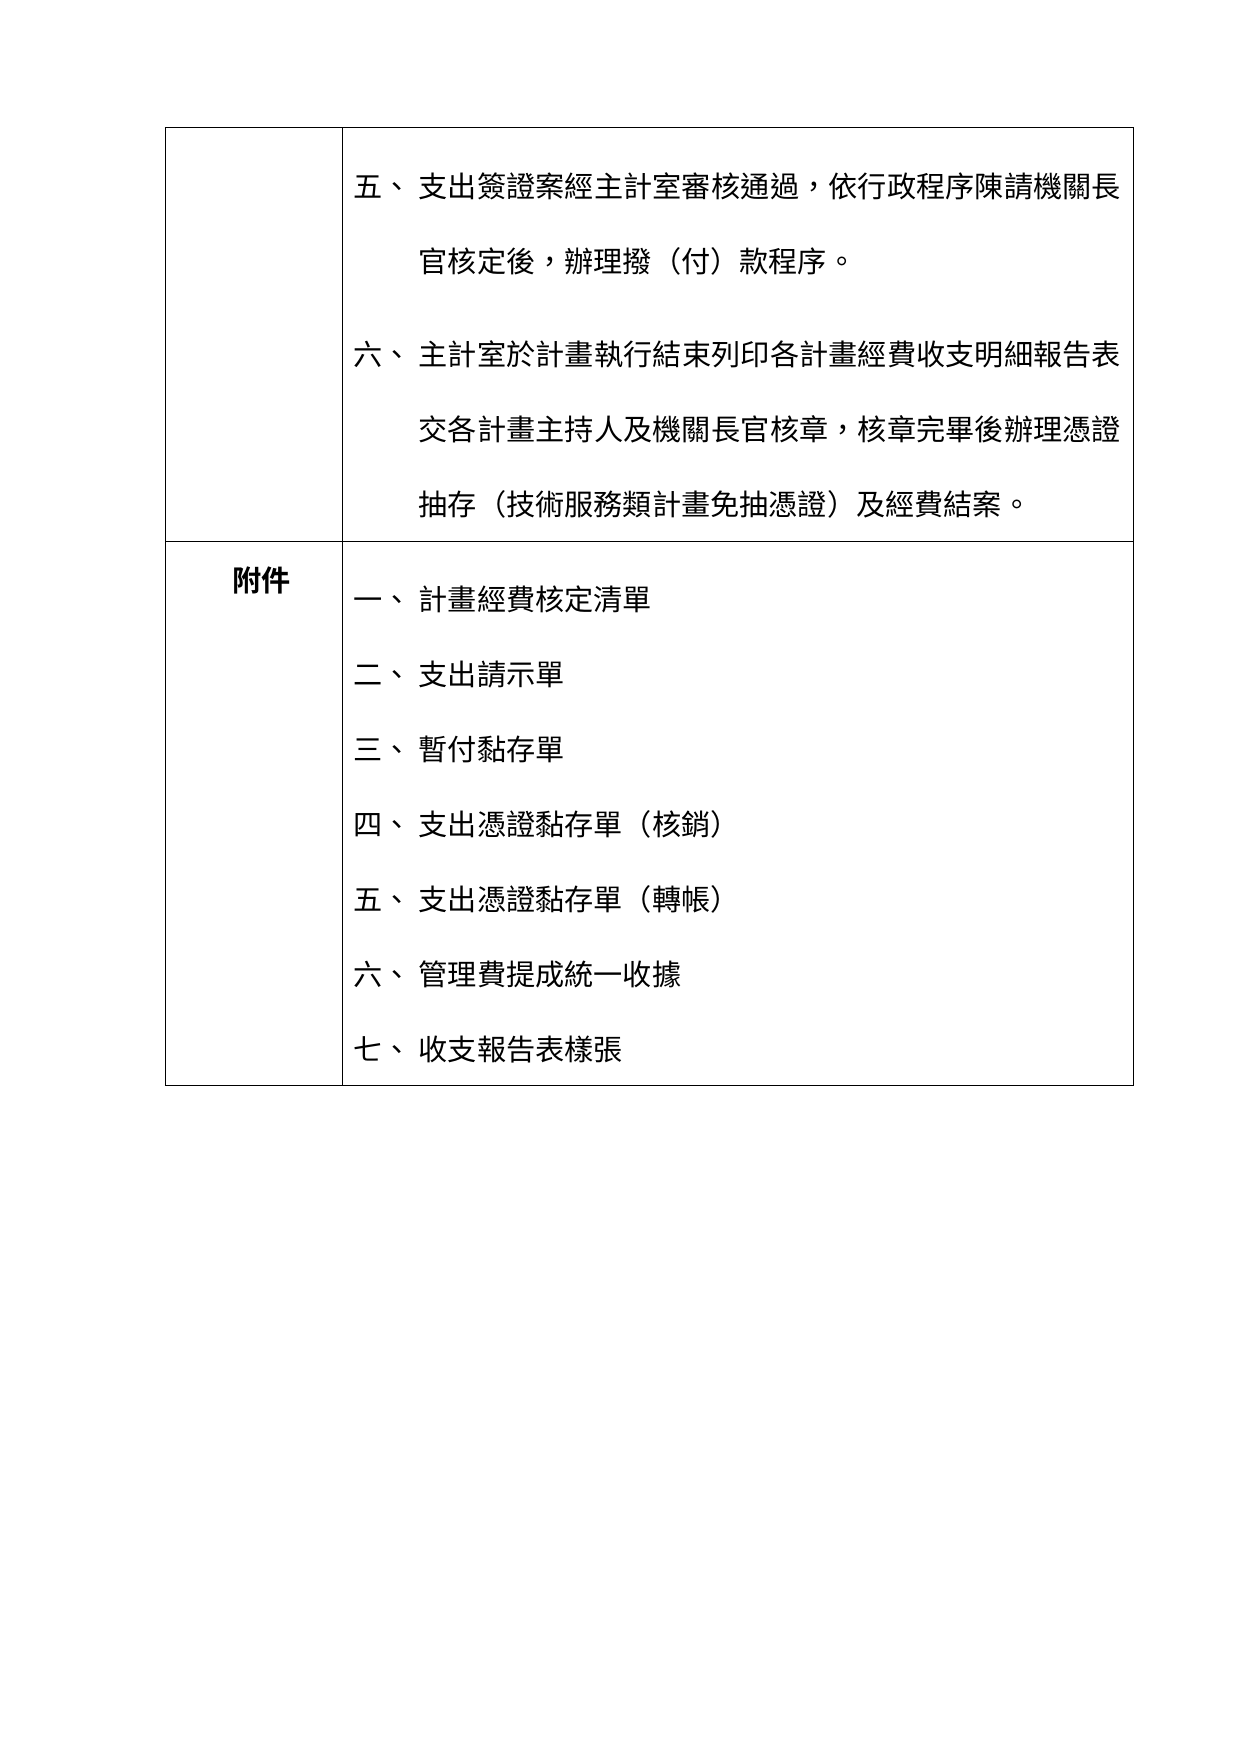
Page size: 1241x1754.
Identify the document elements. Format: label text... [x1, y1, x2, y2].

table_cell 附件 [166, 542, 342, 1085]
table_cell 執行單位依合約所規定之請款時程辦理請款（計畫執行期間之請款作業請參考請款作業流程圖），俟委託單位款項撥入本校後，執行單位始可動支經費。 經費動支須由本校行政自動化會計系統辦理支出簽證（超過零用金限額1萬元之採購案應另先辦理支出請示）、並檢附原始憑證報銷。 委託單位末期款（尾款）未撥付前，依計畫合約需先動支時，可填寫預借經費簽呈（請於研發處網頁下載定型稿範本）辦理經費預借。 主計室審核支出簽證案是否符合原計畫申請書或核定清單所列項目，如有不符者，應簽註意見退請計畫主持人修正。 支出簽證案經主計室審核通過，依行政程序陳請機關長官核定後，辦理撥（付）款程序。 主計室於計畫執行結束列印各計畫經費收支明細報告表交各計畫主持人及機關長官核章，核章完畢後辦理憑證抽存（技術服務類計畫免抽憑證）及經費結案。 [343, 128, 1133, 541]
table_cell 計畫經費核定清單 支出請示單 暫付黏存單 支出憑證黏存單（核銷） 支出憑證黏存單（轉帳） 管理費提成統一收據 收支報告表樣張 [343, 542, 1133, 1085]
table_cell [166, 128, 342, 541]
